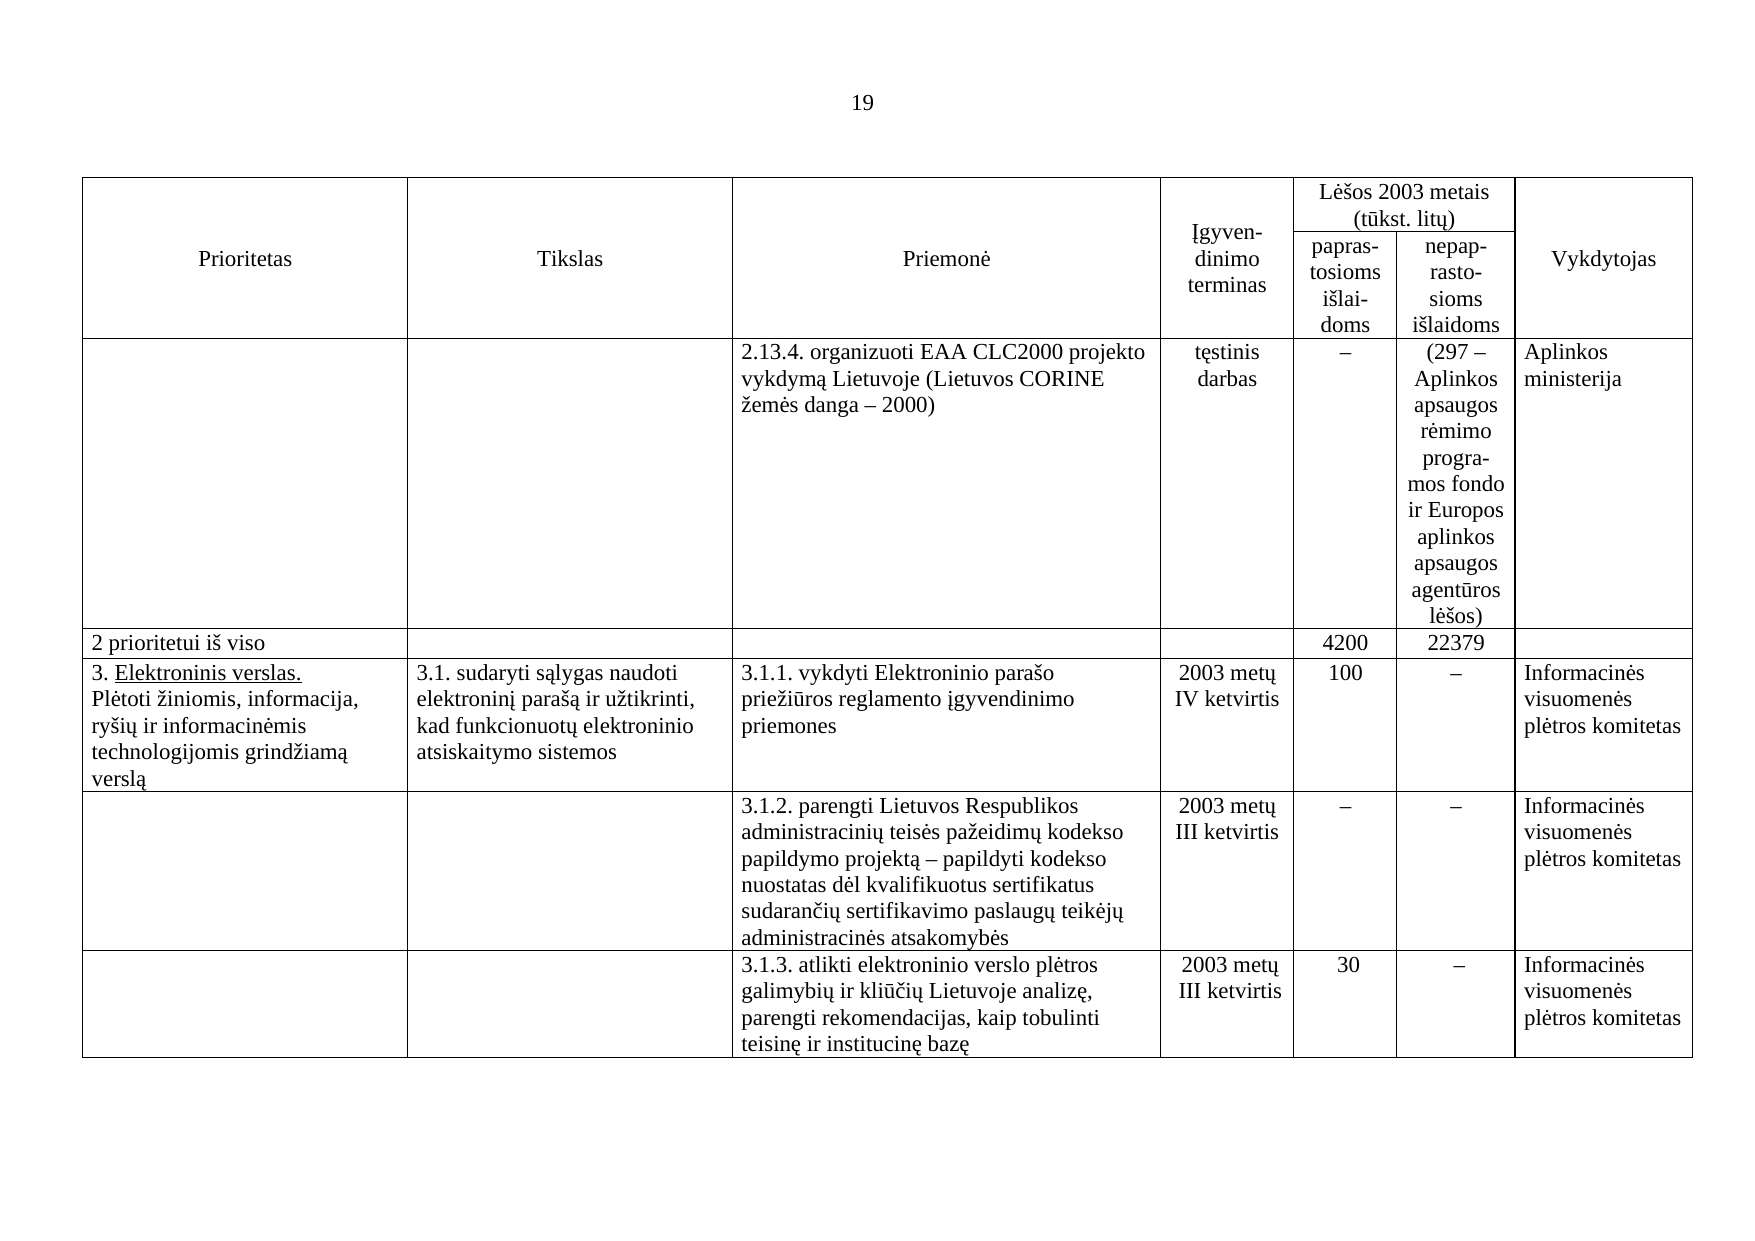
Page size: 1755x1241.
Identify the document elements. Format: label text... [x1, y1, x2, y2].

table_cell [408, 792, 732, 950]
table_cell 100 [1294, 659, 1396, 791]
table_cell 4200 [1294, 629, 1396, 658]
table_cell 2.13.4. organizuoti EAA CLC2000 projekto vykdymą Lietuvoje (Lietuvos CORINE žemės danga – 2000) [733, 339, 1160, 628]
table_header Lėšos 2003 metais (tūkst. litų) [1294, 178, 1514, 231]
table_cell 3.1. sudaryti sąlygas naudoti elektroninį parašą ir užtikrinti, kad funkcionuotų elektroninio atsiskaitymo sistemos [408, 659, 732, 791]
table_header Vykdytojas [1516, 178, 1692, 337]
table_cell [733, 629, 1160, 658]
table_cell Aplinkos ministerija [1516, 339, 1692, 628]
table_cell tęstinis darbas [1161, 339, 1293, 628]
table_cell Informacinės visuomenės plėtros komitetas [1516, 659, 1692, 791]
table_cell – [1397, 792, 1514, 950]
table_cell 30 [1294, 951, 1396, 1057]
table_cell 2003 metų III ketvirtis [1161, 792, 1293, 950]
table_cell [83, 339, 407, 628]
table_header Prioritetas [83, 178, 407, 337]
table_cell [408, 951, 732, 1057]
table_cell 22379 [1397, 629, 1514, 658]
table_cell – [1397, 659, 1514, 791]
table_cell Informacinės visuomenės plėtros komitetas [1516, 951, 1692, 1057]
table_cell nepap-rasto-sioms išlaidoms [1397, 232, 1514, 337]
table_cell [1161, 629, 1293, 658]
table_cell 3.1.3. atlikti elektroninio verslo plėtros galimybių ir kliūčių Lietuvoje analizę, parengti rekomendacijas, kaip tobulinti teisinę ir institucinę bazę [733, 951, 1160, 1057]
table_cell 2 prioritetui iš viso [83, 629, 407, 658]
table_cell [83, 792, 407, 950]
table_header Įgyven-dinimo terminas [1161, 178, 1293, 337]
table_cell 3.1.2. parengti Lietuvos Respublikos administracinių teisės pažeidimų kodekso papildymo projektą – papildyti kodekso nuostatas dėl kvalifikuotus sertifikatus sudarančių sertifikavimo paslaugų teikėjų administracinės atsakomybės [733, 792, 1160, 950]
table_cell 3.1.1. vykdyti Elektroninio parašo priežiūros reglamento įgyvendinimo priemones [733, 659, 1160, 791]
table_cell – [1294, 339, 1396, 628]
table_cell 2003 metų IV ketvirtis [1161, 659, 1293, 791]
table_cell [1516, 629, 1692, 658]
table_cell [83, 951, 407, 1057]
table_header Priemonė [733, 178, 1160, 337]
table_cell – [1294, 792, 1396, 950]
table_cell Informacinės visuomenės plėtros komitetas [1516, 792, 1692, 950]
table_cell [408, 629, 732, 658]
table_cell papras-tosioms išlai-doms [1294, 232, 1396, 337]
table_cell 3. Elektroninis verslas. Plėtoti žiniomis, informacija, ryšių ir informacinėmis technologijomis grindžiamą verslą [83, 659, 407, 791]
table_cell 2003 metų III ketvirtis [1161, 951, 1293, 1057]
table_header Tikslas [408, 178, 732, 337]
table_cell [408, 339, 732, 628]
table_cell – [1397, 951, 1514, 1057]
table_cell (297 –Aplinkos apsaugos rėmimo progra-mos fondo ir Europos aplinkos apsaugos agentūros lėšos) [1397, 339, 1514, 628]
